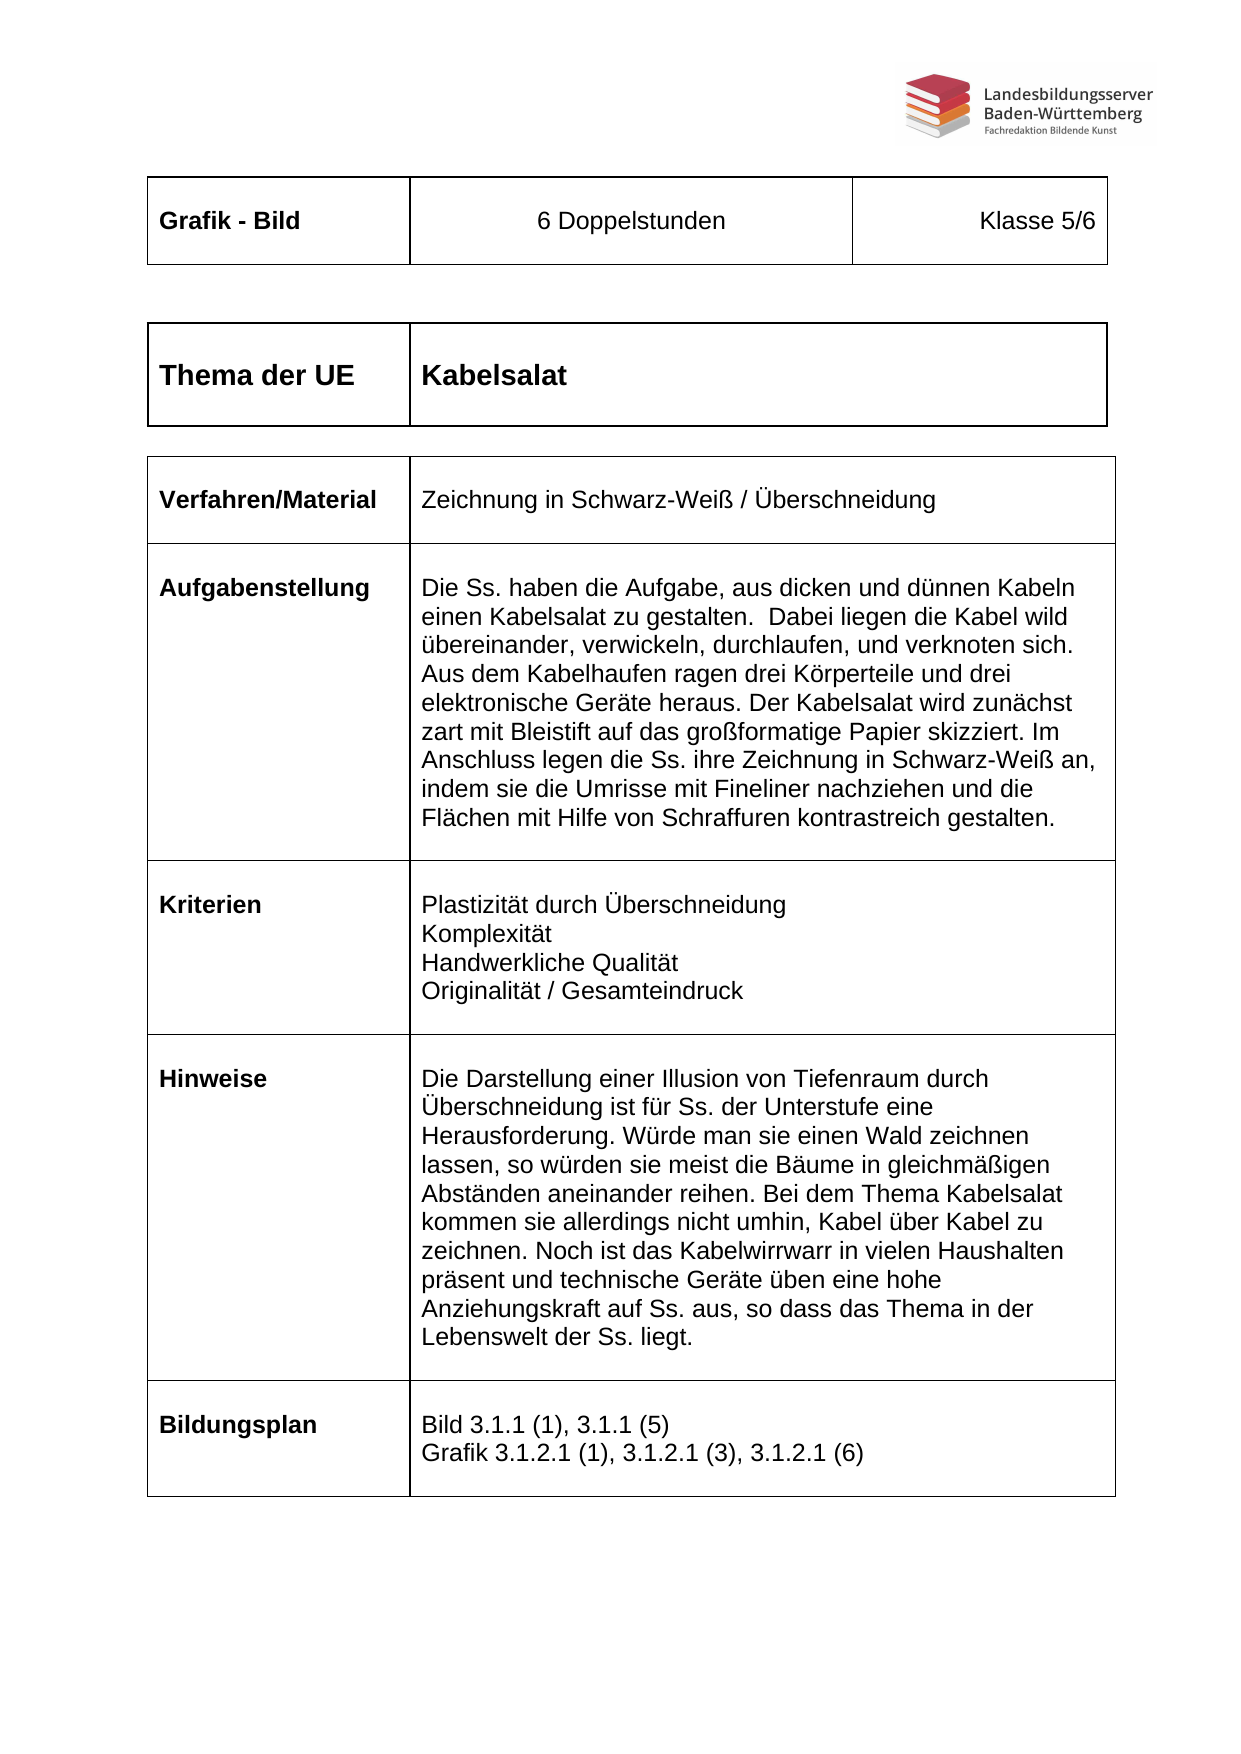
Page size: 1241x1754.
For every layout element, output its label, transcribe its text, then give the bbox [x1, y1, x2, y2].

table_header Klasse 5/6 [853, 178, 1107, 264]
table_cell Aufgabenstellung [148, 544, 409, 860]
table_header 6 Doppelstunden [411, 178, 852, 264]
table_header Grafik - Bild [148, 178, 409, 264]
table_cell Plastizität durch Überschneidung Komplexität Handwerkliche Qualität Originalität / Gesamteindruck [411, 861, 1115, 1034]
table_cell Bild 3.1.1 (1), 3.1.1 (5) Grafik 3.1.2.1 (1), 3.1.2.1 (3), 3.1.2.1 (6) [411, 1381, 1115, 1496]
table_cell Die Ss. haben die Aufgabe, aus dicken und dünnen Kabeln einen Kabelsalat zu gestalten. Dabei liegen die Kabel wild übereinander, verwickeln, durchlaufen, und verknoten sich. Aus dem Kabelhaufen ragen drei Körperteile und drei elektronische Geräte heraus. Der Kabelsalat wird zunächst zart mit Bleistift auf das großformatige Papier skizziert. Im Anschluss legen die Ss. ihre Zeichnung in Schwarz-Weiß an, indem sie die Umrisse mit Fineliner nachziehen und die Flächen mit Hilfe von Schraffuren kontrastreich gestalten. [411, 544, 1115, 860]
table_cell Hinweise [148, 1035, 409, 1380]
table_header Thema der UE [149, 324, 409, 425]
table_header Kabelsalat [411, 324, 1106, 425]
table_cell Kriterien [148, 861, 409, 1034]
table_header Zeichnung in Schwarz-Weiß / Überschneidung [411, 457, 1115, 543]
table_cell Bildungsplan [148, 1381, 409, 1496]
table_cell Die Darstellung einer Illusion von Tiefenraum durch Überschneidung ist für Ss. der Unterstufe eine Herausforderung. Würde man sie einen Wald zeichnen lassen, so würden sie meist die Bäume in gleichmäßigen Abständen aneinander reihen. Bei dem Thema Kabelsalat kommen sie allerdings nicht umhin, Kabel über Kabel zu zeichnen. Noch ist das Kabelwirrwarr in vielen Haushalten präsent und technische Geräte üben eine hohe Anziehungskraft auf Ss. aus, so dass das Thema in der Lebenswelt der Ss. liegt. [411, 1035, 1115, 1380]
table_header Verfahren/Material [148, 457, 409, 543]
